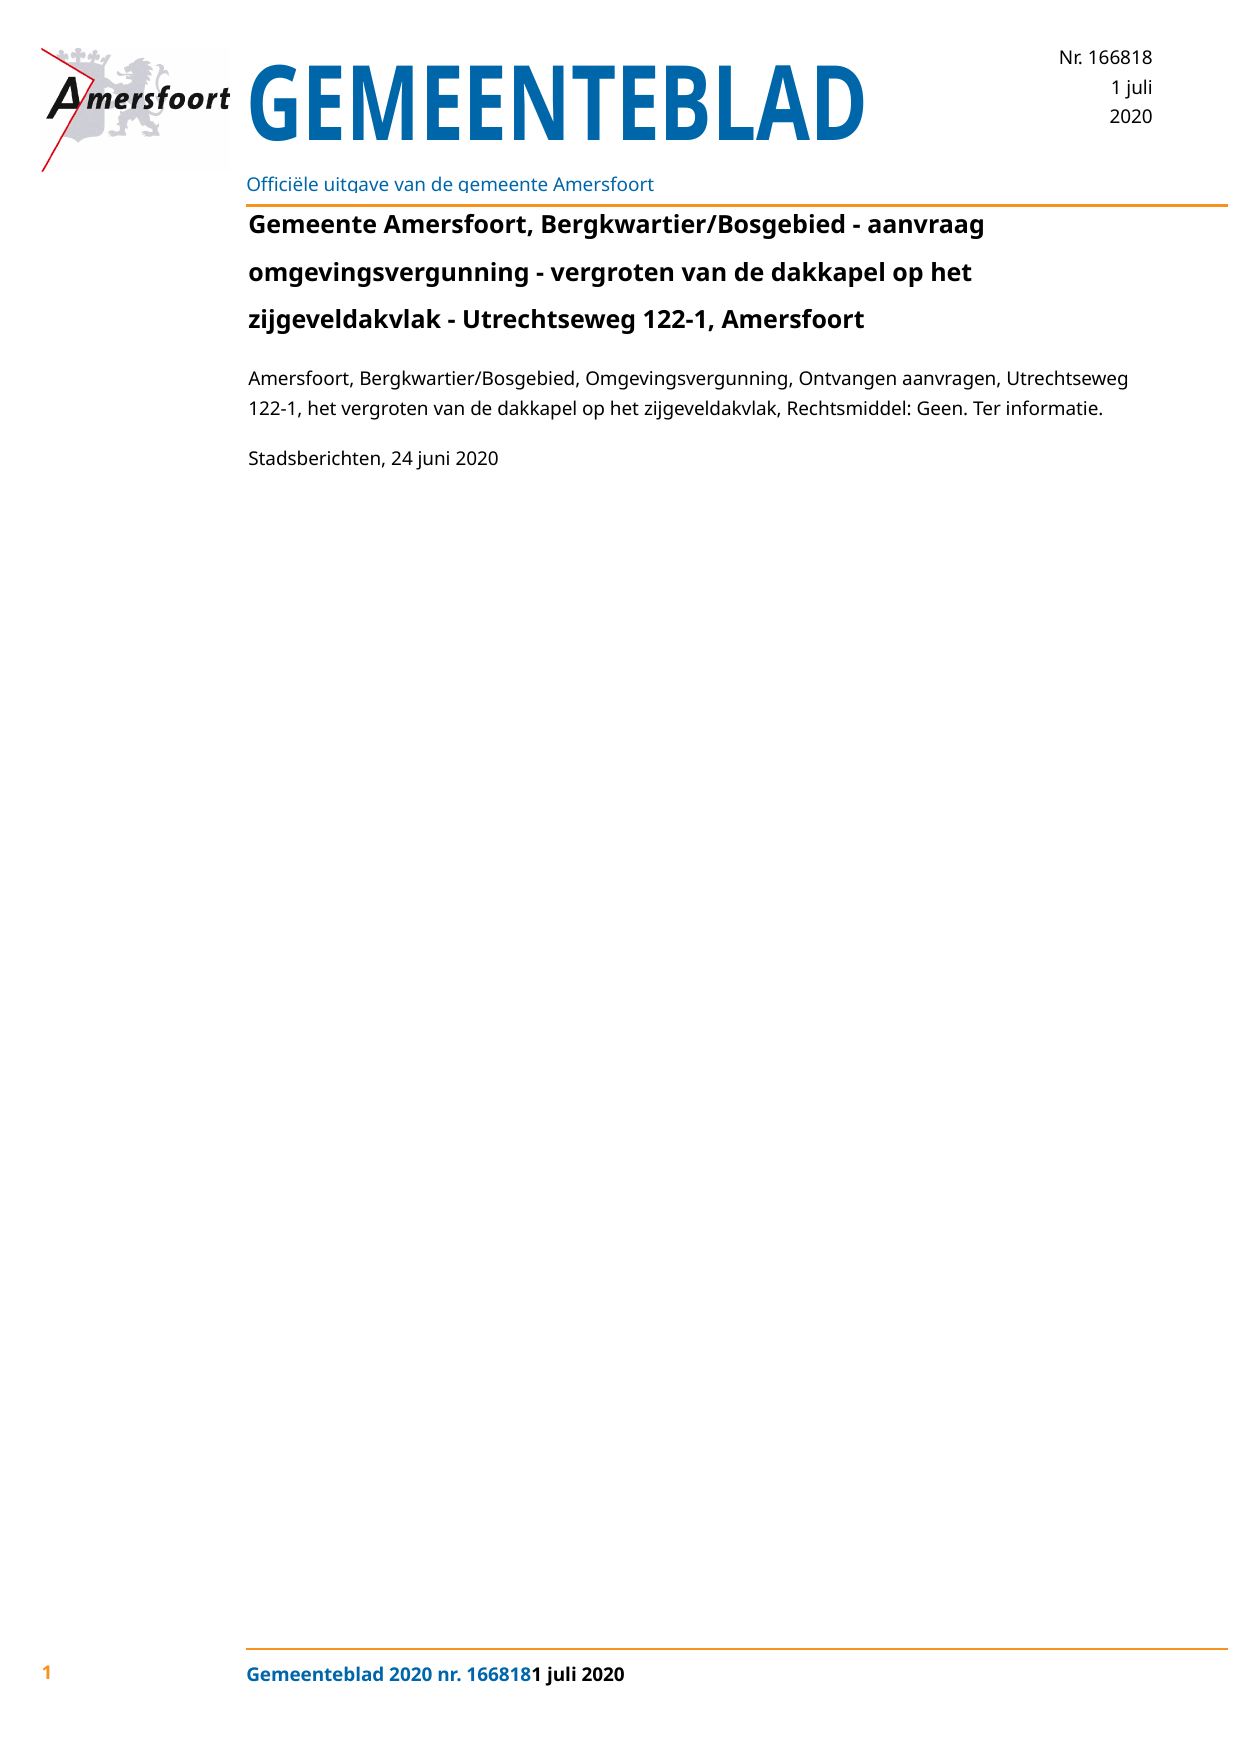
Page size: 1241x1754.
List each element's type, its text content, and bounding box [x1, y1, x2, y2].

text Gemeente Amersfoort, Bergkwartier/Bosgebied - aanvraag omgevingsvergunning - vergroten van de dakkapel op het zijgeveldakvlak - Utrechtseweg 122-1, Amersfoort [248, 207, 1152, 336]
text Amersfoort, Bergkwartier/Bosgebied, Omgevingsvergunning, Ontvangen aanvragen, Utrechtseweg 122-1, het vergroten van de dakkapel op het zijgeveldakvlak, Rechtsmiddel: Geen. Ter informatie. [248, 366, 1152, 421]
text Stadsberichten, 24 juni 2020 [248, 446, 1152, 471]
picture [41, 47, 231, 172]
